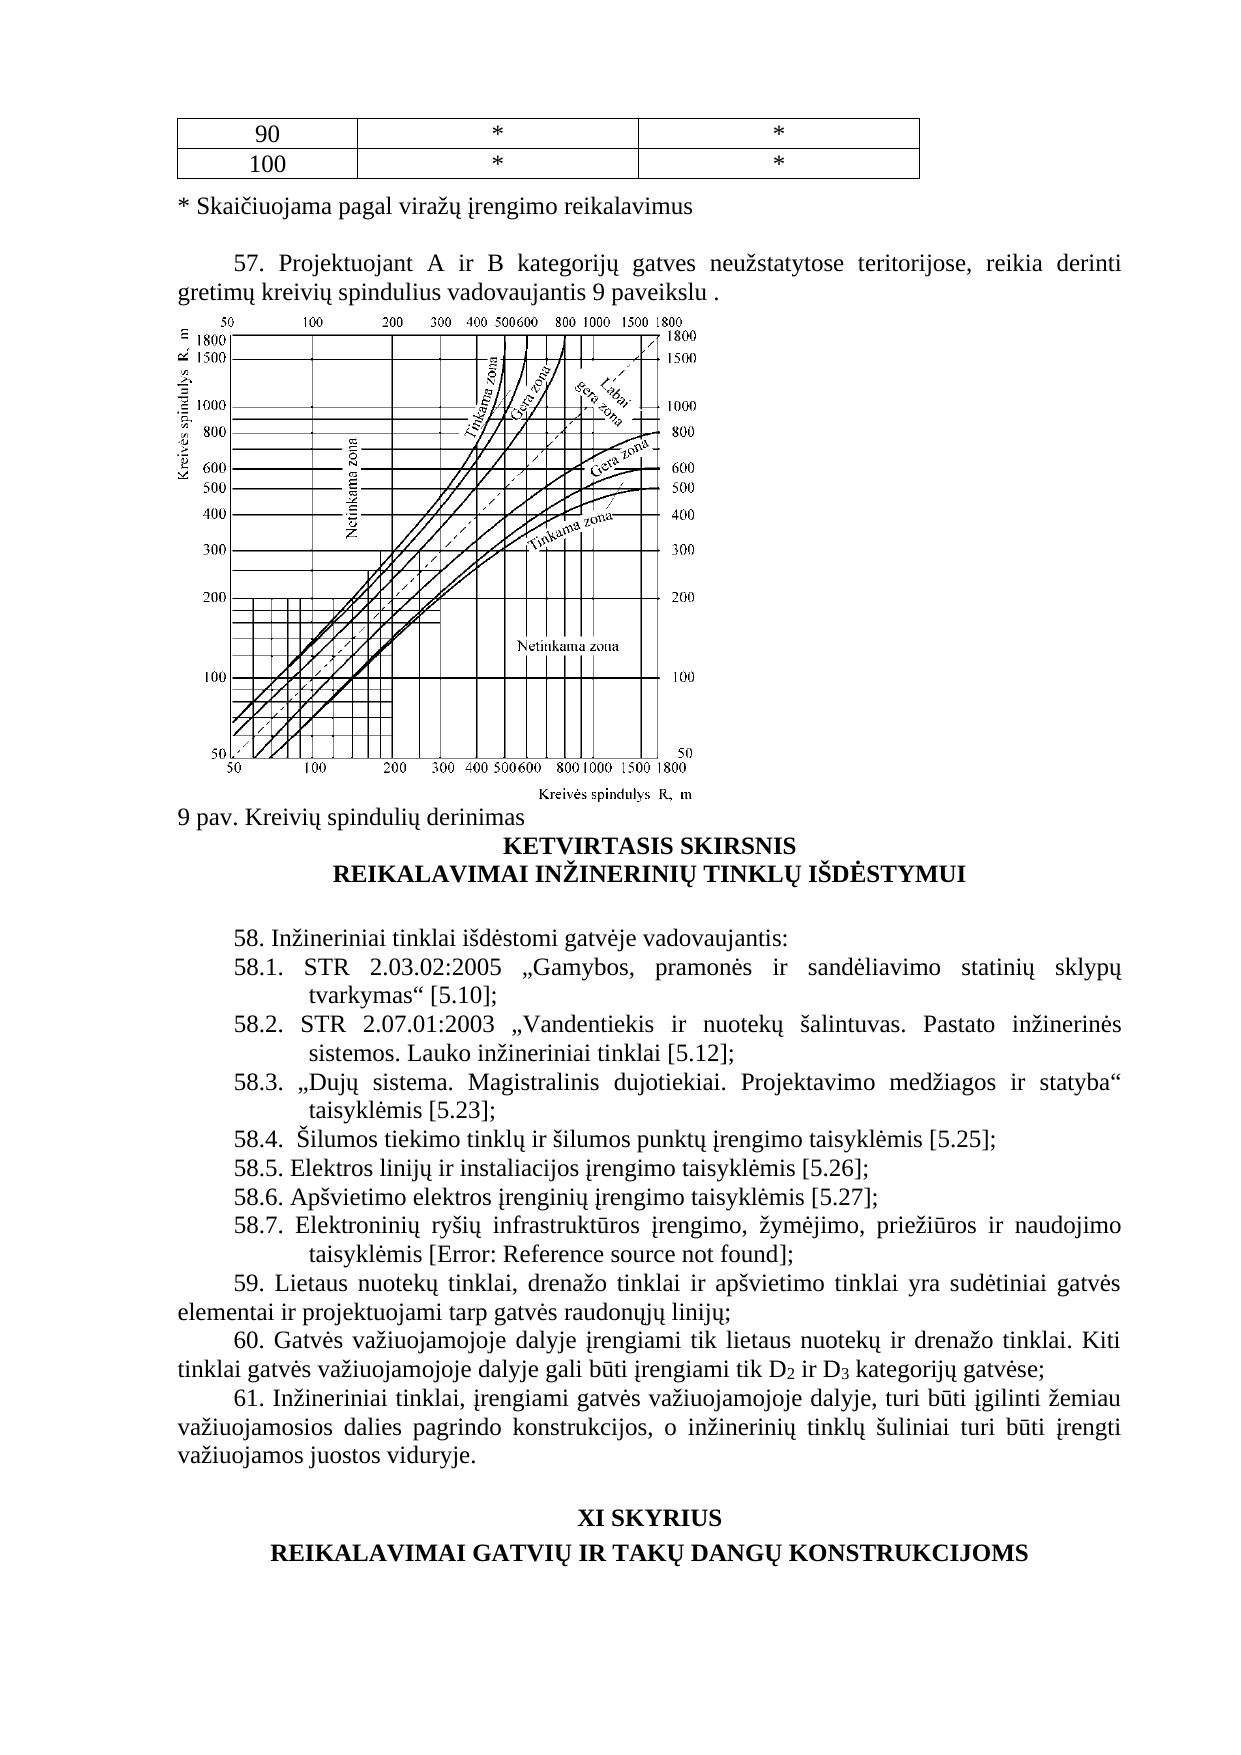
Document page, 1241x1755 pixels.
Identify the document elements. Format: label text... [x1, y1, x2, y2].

table_cell * [639, 149, 919, 178]
text 60. Gatvės važiuojamojoje dalyje įrengiami tik lietaus nuotekų ir drenažo tinklai. Kiti tinklai gatvės važiuojamojoje dalyje gali būti įrengiami tik D2 ir D3 kategorijų gatvėse; [177, 1325, 1122, 1383]
text 59. Lietaus nuotekų tinklai, drenažo tinklai ir apšvietimo tinklai yra sudėtiniai gatvės elementai ir projektuojami tarp gatvės raudonųjų linijų; [177, 1268, 1122, 1325]
text * Skaičiuojama pagal viražų įrengimo reikalavimus [177, 191, 1122, 219]
text 58.1. STR 2.03.02:2005 „Gamybos, pramonės ir sandėliavimo statinių sklypų tvarkymas“ [5.10]; [233, 952, 1122, 1009]
text 58.5. Elektros linijų ir instaliacijos įrengimo taisyklėmis [5.26]; [233, 1153, 1122, 1182]
text 58.2. STR 2.07.01:2003 „Vandentiekis ir nuotekų šalintuvas. Pastato inžinerinės sistemos. Lauko inžineriniai tinklai [5.12]; [233, 1009, 1122, 1067]
table_cell 90 [178, 119, 357, 148]
text REIKALAVIMAI gatvių IR TAKŲ dangų konstrukcijOMs [177, 1538, 1122, 1567]
table_cell 100 [178, 149, 357, 178]
text 58.3. „Dujų sistema. Magistralinis dujotiekiai. Projektavimo medžiagos ir statyba“ taisyklėmis [5.23]; [233, 1067, 1122, 1124]
table_cell * [358, 149, 638, 178]
text XI SKYRIUS [177, 1503, 1122, 1532]
text 58.7. Elektroninių ryšių infrastruktūros įrengimo, žymėjimo, priežiūros ir naudojimo taisyklėmis [5.24]; [233, 1210, 1122, 1268]
text 9 pav. Kreivių spindulių derinimas [177, 802, 1122, 831]
text KETVIRTASIS SKIRSNIS [177, 831, 1122, 859]
text REIKALAVIMAI INŽINERINIŲ TINKLŲ IŠDĖSTYMUI [177, 859, 1122, 888]
table_cell * [358, 119, 638, 148]
text 58. Inžineriniai tinklai išdėstomi gatvėje vadovaujantis: [177, 923, 1122, 952]
text 58.6. Apšvietimo elektros įrenginių įrengimo taisyklėmis [5.27]; [233, 1182, 1122, 1210]
text 61. Inžineriniai tinklai, įrengiami gatvės važiuojamojoje dalyje, turi būti įgilinti žemiau važiuojamosios dalies pagrindo konstrukcijos, o inžinerinių tinklų šuliniai turi būti įrengti važiuojamos juostos viduryje. [177, 1383, 1122, 1469]
text 58.4. Šilumos tiekimo tinklų ir šilumos punktų įrengimo taisyklėmis [5.25]; [233, 1124, 1122, 1153]
table_cell * [639, 119, 919, 148]
text 57. Projektuojant A ir B kategorijų gatves neužstatytose teritorijose, reikia derinti gretimų kreivių spindulius vadovaujantis 9 paveikslu . [177, 248, 1122, 306]
